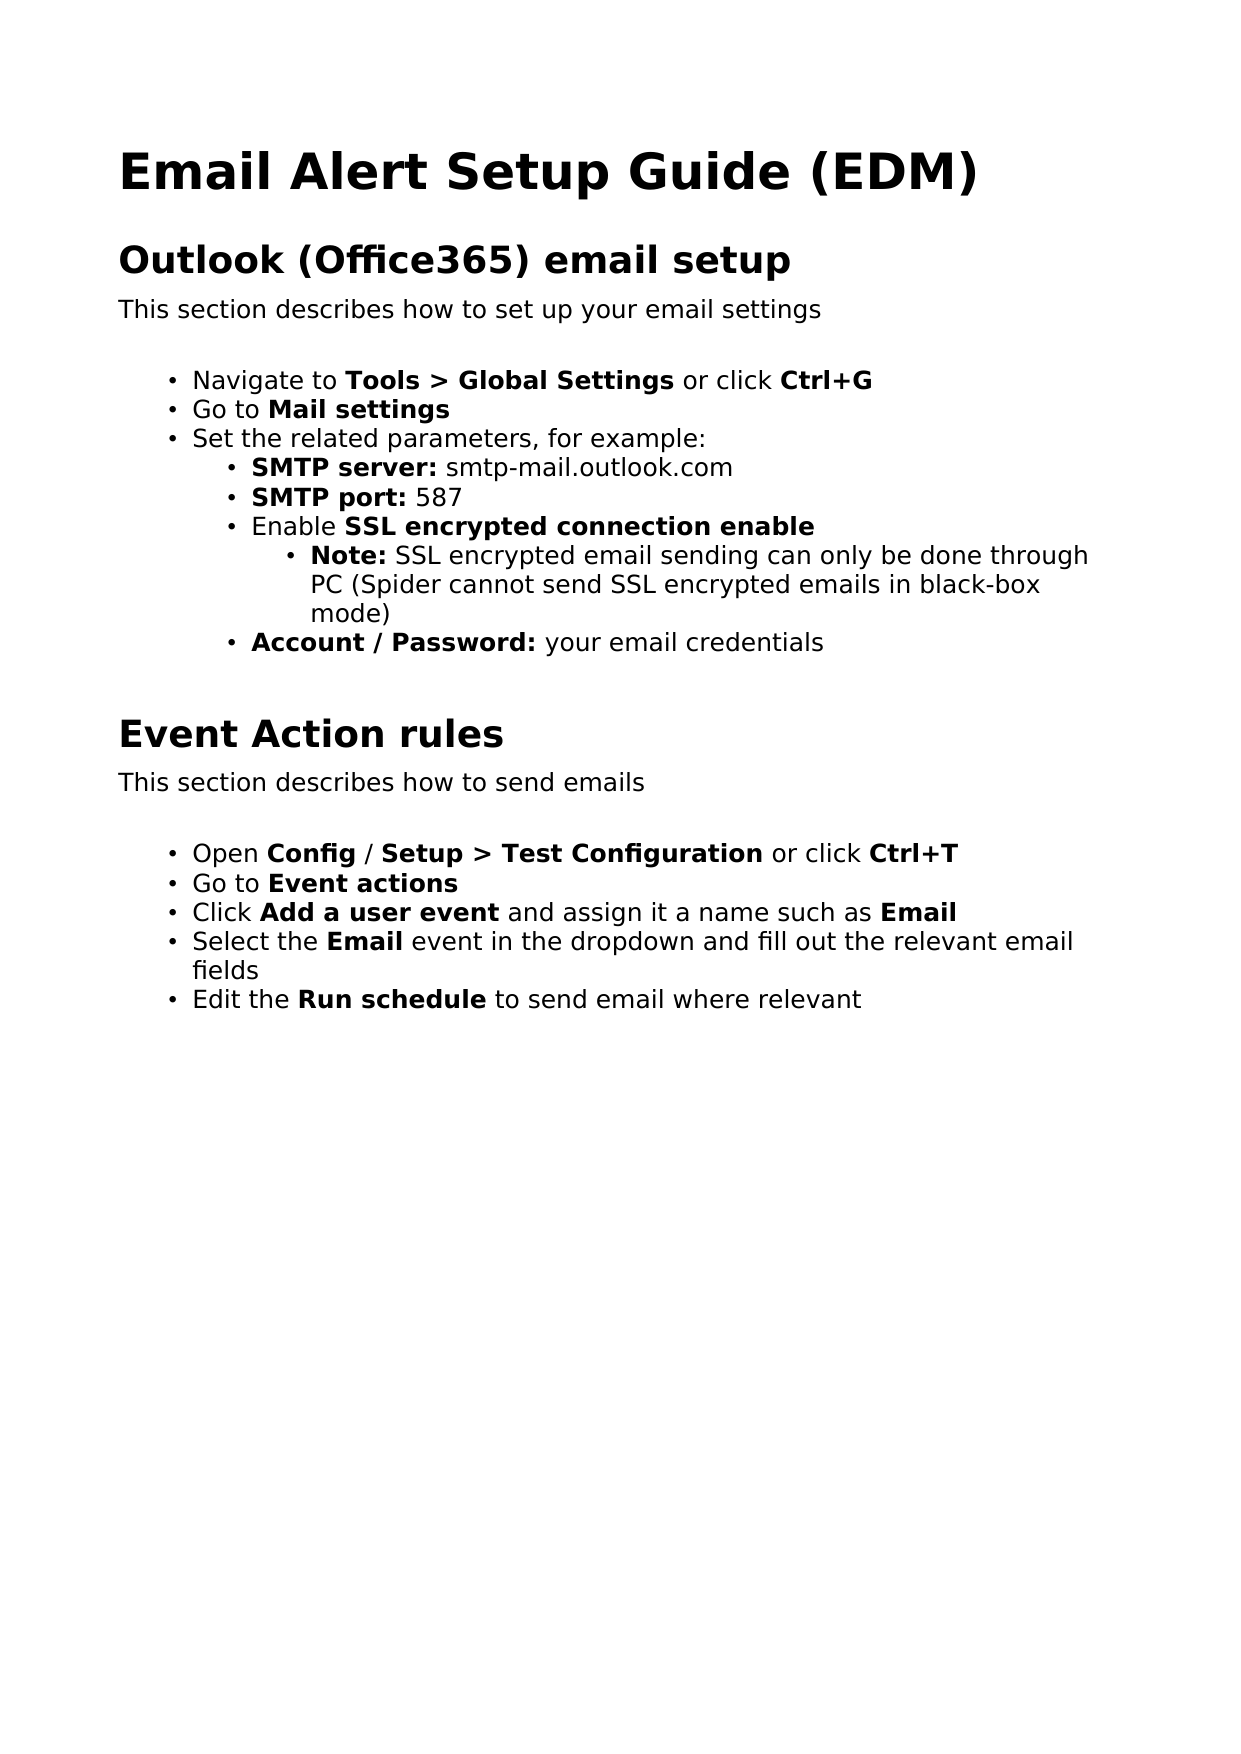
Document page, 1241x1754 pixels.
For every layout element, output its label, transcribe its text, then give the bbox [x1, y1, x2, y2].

subtitle Outlook (Office365) email setup [118, 239, 1122, 282]
list SMTP port: 587 [236, 483, 1122, 512]
list Enable SSL encrypted connection enable [236, 512, 1122, 541]
list Select the Email event in the dropdown and fill out the relevant email fields [177, 927, 1122, 985]
list SMTP server: smtp-mail.outlook.com [236, 454, 1122, 483]
list Navigate to Tools > Global Settings or click Ctrl+G [177, 366, 1122, 395]
list Go to Mail settings [177, 395, 1122, 424]
subtitle Event Action rules [118, 712, 1122, 756]
list Click Add a user event and assign it a name such as Email [177, 898, 1122, 927]
list Account / Password: your email credentials [236, 629, 1122, 658]
list Note: SSL encrypted email sending can only be done through PC (Spider cannot send SSL encrypted emails in black-box mode) [295, 541, 1122, 629]
text This section describes how to send emails [118, 768, 1122, 798]
list Edit the Run schedule to send email where relevant [177, 985, 1122, 1014]
list Go to Event actions [177, 869, 1122, 898]
list Open Config / Setup > Test Configuration or click Ctrl+T [177, 839, 1122, 869]
text This section describes how to set up your email settings [118, 295, 1122, 324]
subtitle Email Alert Setup Guide (EDM) [118, 143, 1122, 201]
list Set the related parameters, for example: [177, 424, 1122, 454]
